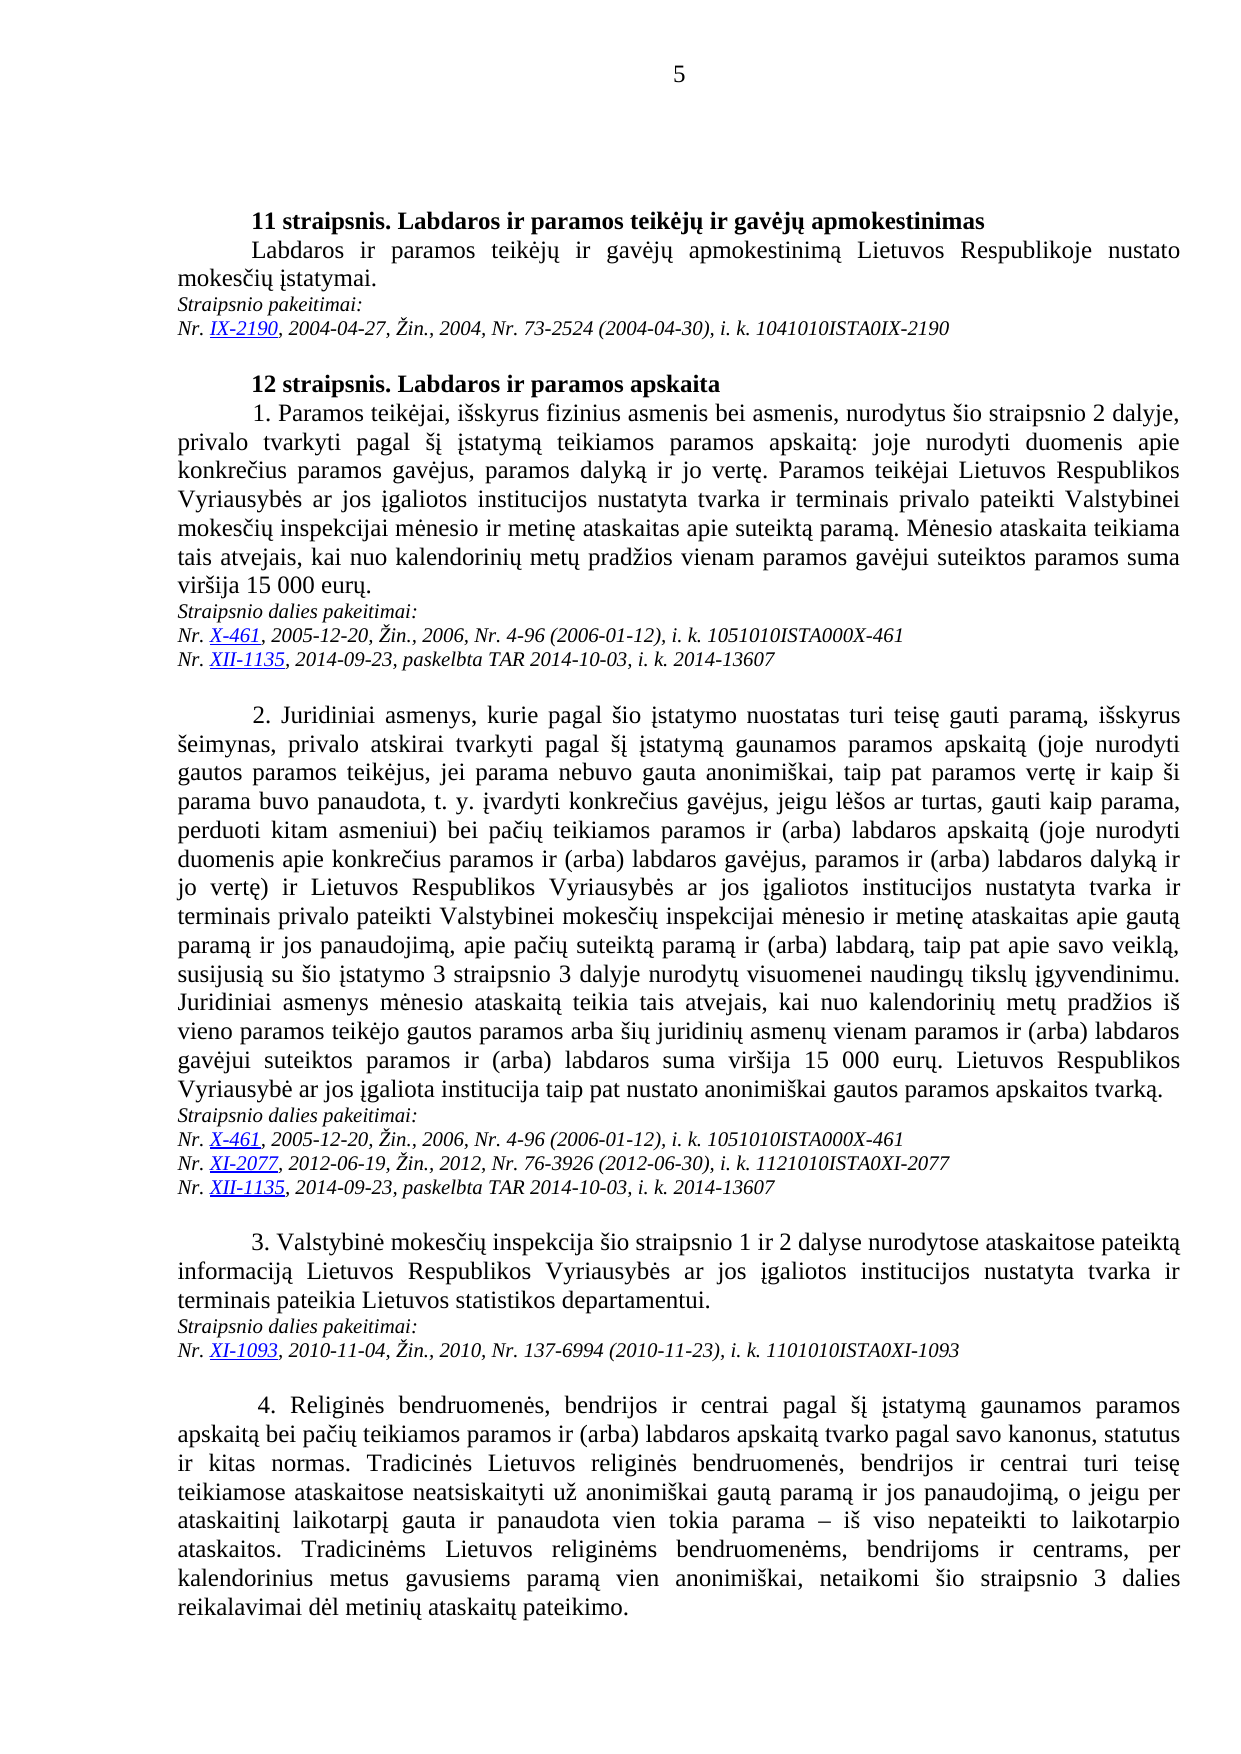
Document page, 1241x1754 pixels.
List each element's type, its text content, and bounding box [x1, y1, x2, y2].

text 11 straipsnis. Labdaros ir paramos teikėjų ir gavėjų apmokestinimas [177, 206, 1181, 235]
text Straipsnio dalies pakeitimai: [177, 599, 1181, 623]
text Nr. XI-2077, 2012-06-19, Žin., 2012, Nr. 76-3926 (2012-06-30), i. k. 1121010ISTA0XI-2077 [177, 1151, 1181, 1175]
text Straipsnio pakeitimai: [177, 292, 1181, 316]
text Nr. X-461, 2005-12-20, Žin., 2006, Nr. 4-96 (2006-01-12), i. k. 1051010ISTA000X-461 [177, 1127, 1181, 1151]
text Nr. XII-1135, 2014-09-23, paskelbta TAR 2014-10-03, i. k. 2014-13607 [177, 647, 1181, 671]
text 12 straipsnis. Labdaros ir paramos apskaita [177, 369, 1181, 398]
text Nr. XII-1135, 2014-09-23, paskelbta TAR 2014-10-03, i. k. 2014-13607 [177, 1175, 1181, 1199]
text Nr. IX-2190, 2004-04-27, Žin., 2004, Nr. 73-2524 (2004-04-30), i. k. 1041010ISTA0IX-2190 [177, 316, 1181, 340]
text Nr. X-461, 2005-12-20, Žin., 2006, Nr. 4-96 (2006-01-12), i. k. 1051010ISTA000X-461 [177, 623, 1181, 647]
text Nr. XI-1093, 2010-11-04, Žin., 2010, Nr. 137-6994 (2010-11-23), i. k. 1101010ISTA0XI-1093 [177, 1338, 1181, 1362]
text Straipsnio dalies pakeitimai: [177, 1314, 1181, 1338]
text 3. Valstybinė mokesčių inspekcija šio straipsnio 1 ir 2 dalyse nurodytose ataskaitose pateiktą informaciją Lietuvos Respublikos Vyriausybės ar jos įgaliotos institucijos nustatyta tvarka ir terminais pateikia Lietuvos statistikos departamentui. [177, 1227, 1181, 1314]
text 4. Religinės bendruomenės, bendrijos ir centrai pagal šį įstatymą gaunamos paramos apskaitą bei pačių teikiamos paramos ir (arba) labdaros apskaitą tvarko pagal savo kanonus, statutus ir kitas normas. Tradicinės Lietuvos religinės bendruomenės, bendrijos ir centrai turi teisę teikiamose ataskaitose neatsiskaityti už anonimiškai gautą paramą ir jos panaudojimą, o jeigu per ataskaitinį laikotarpį gauta ir panaudota vien tokia parama – iš viso nepateikti to laikotarpio ataskaitos. Tradicinėms Lietuvos religinėms bendruomenėms, bendrijoms ir centrams, per kalendorinius metus gavusiems paramą vien anonimiškai, netaikomi šio straipsnio 3 dalies reikalavimai dėl metinių ataskaitų pateikimo. [177, 1391, 1181, 1621]
text Straipsnio dalies pakeitimai: [177, 1102, 1181, 1127]
text 2. Juridiniai asmenys, kurie pagal šio įstatymo nuostatas turi teisę gauti paramą, išskyrus šeimynas, privalo atskirai tvarkyti pagal šį įstatymą gaunamos paramos apskaitą (joje nurodyti gautos paramos teikėjus, jei parama nebuvo gauta anonimiškai, taip pat paramos vertę ir kaip ši parama buvo panaudota, t. y. įvardyti konkrečius gavėjus, jeigu lėšos ar turtas, gauti kaip parama, perduoti kitam asmeniui) bei pačių teikiamos paramos ir (arba) labdaros apskaitą (joje nurodyti duomenis apie konkrečius paramos ir (arba) labdaros gavėjus, paramos ir (arba) labdaros dalyką ir jo vertę) ir Lietuvos Respublikos Vyriausybės ar jos įgaliotos institucijos nustatyta tvarka ir terminais privalo pateikti Valstybinei mokesčių inspekcijai mėnesio ir metinę ataskaitas apie gautą paramą ir jos panaudojimą, apie pačių suteiktą paramą ir (arba) labdarą, taip pat apie savo veiklą, susijusią su šio įstatymo 3 straipsnio 3 dalyje nurodytų visuomenei naudingų tikslų įgyvendinimu. Juridiniai asmenys mėnesio ataskaitą teikia tais atvejais, kai nuo kalendorinių metų pradžios iš vieno paramos teikėjo gautos paramos arba šių juridinių asmenų vienam paramos ir (arba) labdaros gavėjui suteiktos paramos ir (arba) labdaros suma viršija 15 000 eurų. Lietuvos Respublikos Vyriausybė ar jos įgaliota institucija taip pat nustato anonimiškai gautos paramos apskaitos tvarką. [177, 700, 1181, 1102]
text Labdaros ir paramos teikėjų ir gavėjų apmokestinimą Lietuvos Respublikoje nustato mokesčių įstatymai. [177, 235, 1181, 292]
text 1. Paramos teikėjai, išskyrus fizinius asmenis bei asmenis, nurodytus šio straipsnio 2 dalyje, privalo tvarkyti pagal šį įstatymą teikiamos paramos apskaitą: joje nurodyti duomenis apie konkrečius paramos gavėjus, paramos dalyką ir jo vertę. Paramos teikėjai Lietuvos Respublikos Vyriausybės ar jos įgaliotos institucijos nustatyta tvarka ir terminais privalo pateikti Valstybinei mokesčių inspekcijai mėnesio ir metinę ataskaitas apie suteiktą paramą. Mėnesio ataskaita teikiama tais atvejais, kai nuo kalendorinių metų pradžios vienam paramos gavėjui suteiktos paramos suma viršija 15 000 eurų. [177, 398, 1181, 599]
